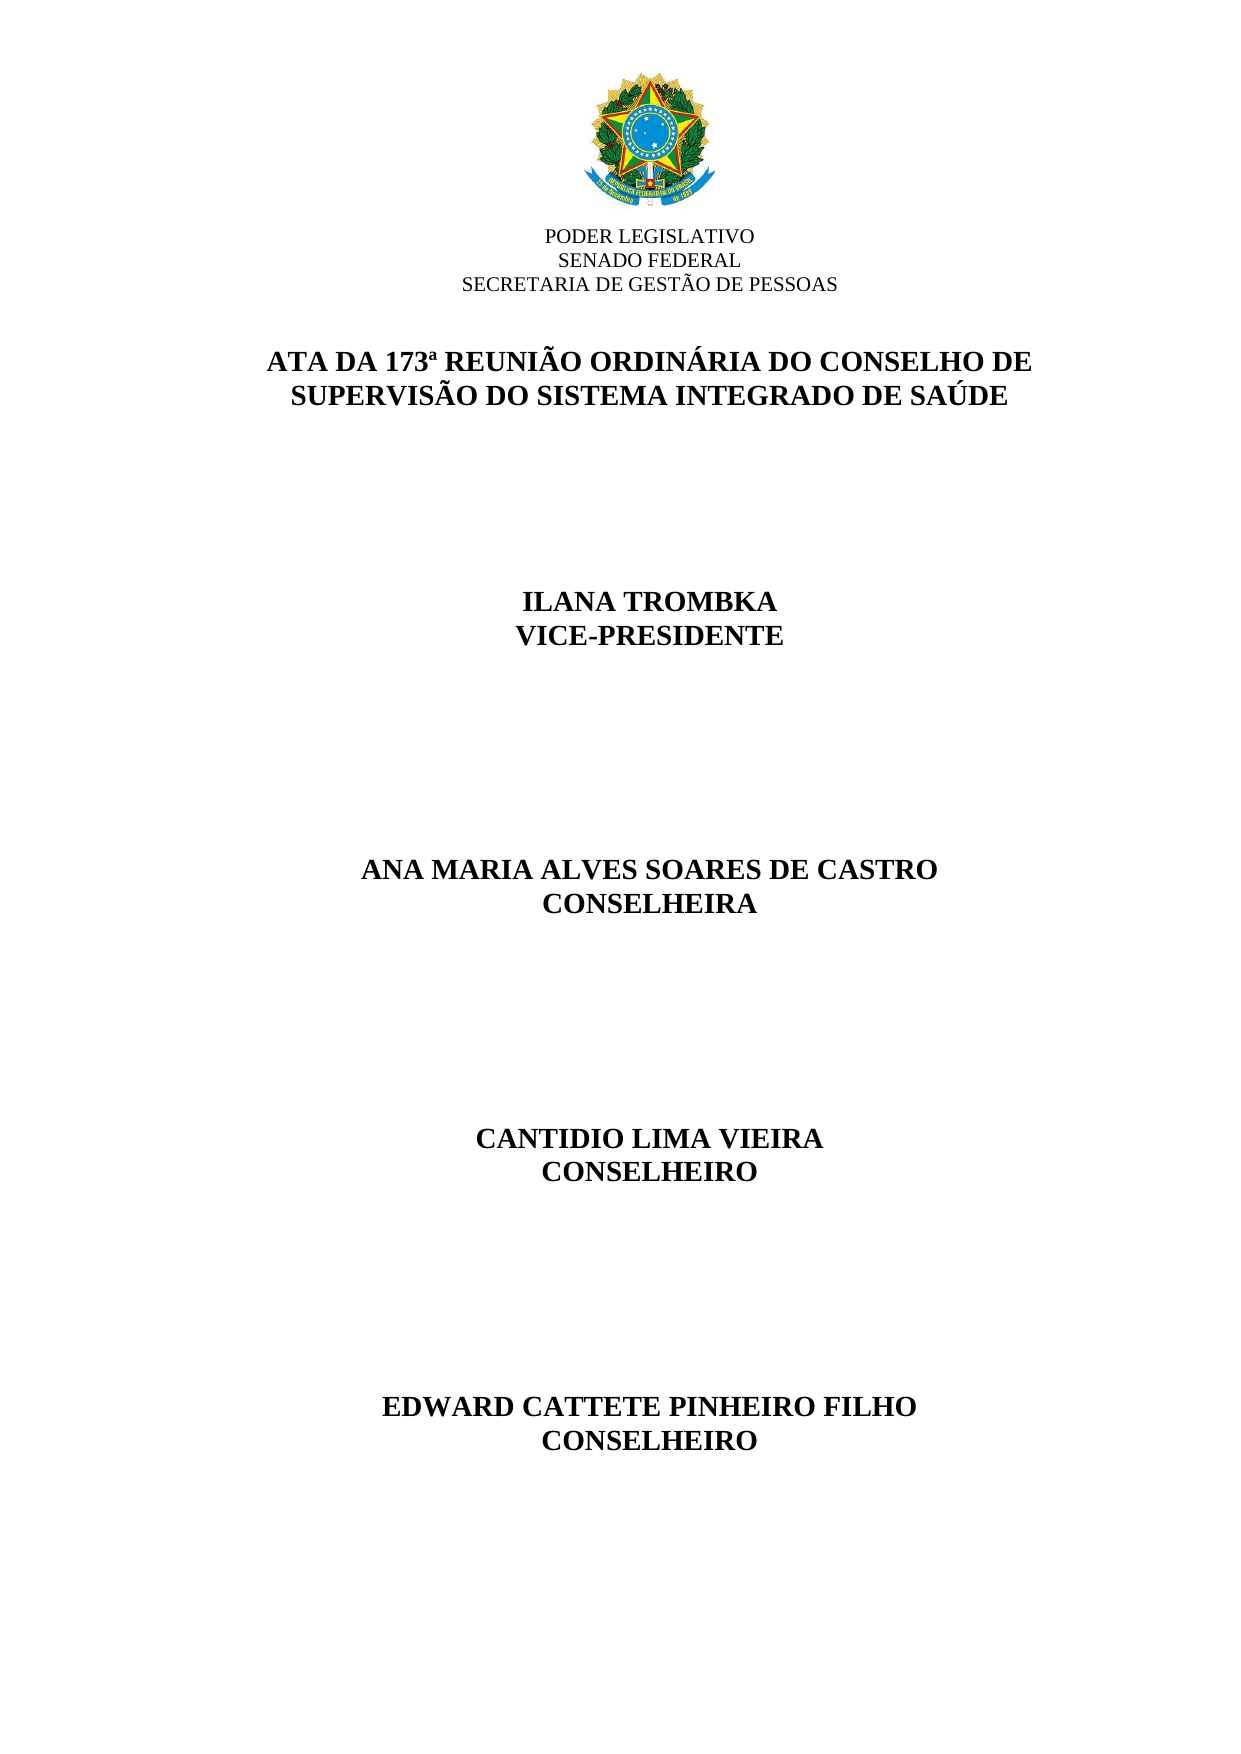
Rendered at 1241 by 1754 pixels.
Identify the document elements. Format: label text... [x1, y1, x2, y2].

text VICE-PRESIDENTE [177, 618, 1122, 651]
text ILANA TROMBKA [177, 584, 1122, 618]
text CANTIDIO LIMA VIEIRA [177, 1121, 1122, 1154]
text CONSELHEIRO [177, 1423, 1122, 1456]
text ANA MARIA ALVES SOARES DE CASTRO [177, 852, 1122, 886]
text CONSELHEIRO [177, 1154, 1122, 1188]
text EDWARD CATTETE PINHEIRO FILHO [177, 1389, 1122, 1423]
text CONSELHEIRA [177, 886, 1122, 919]
